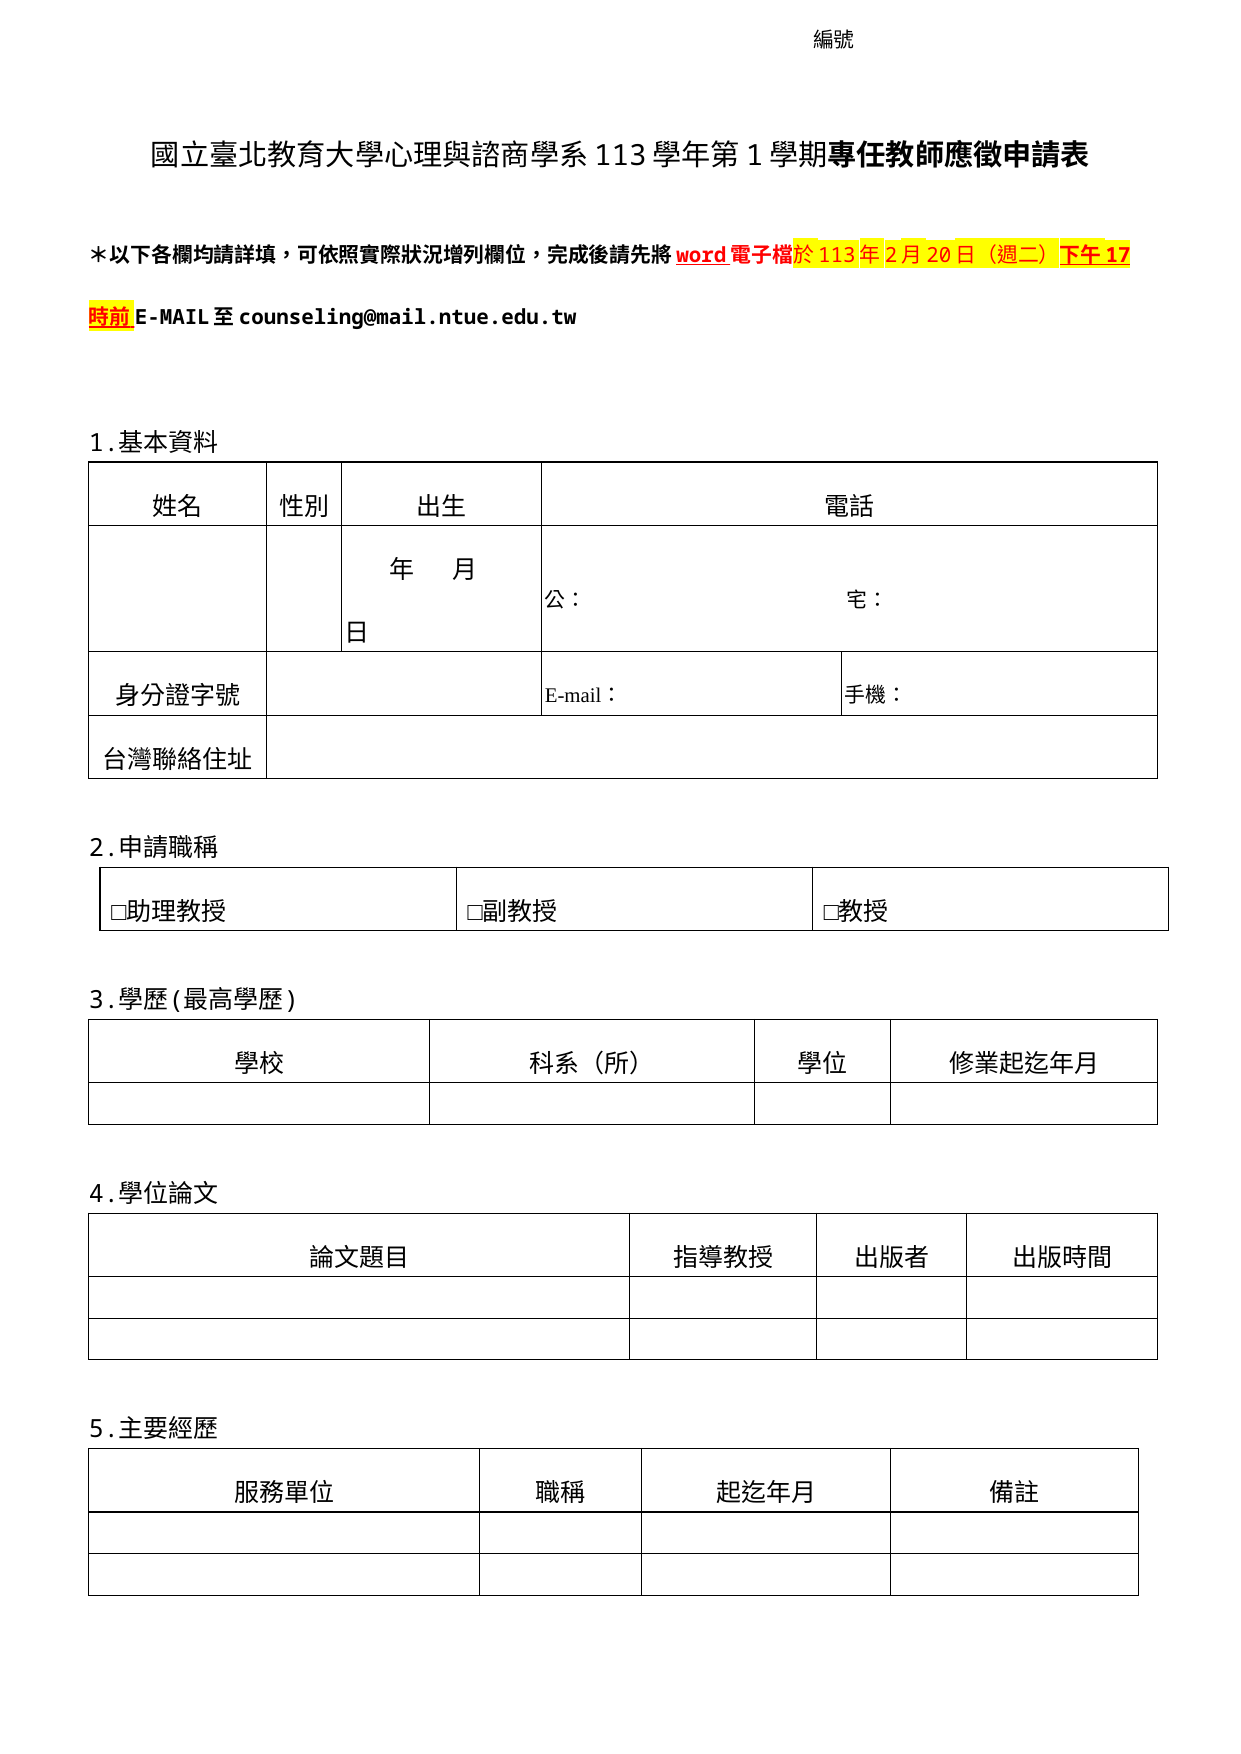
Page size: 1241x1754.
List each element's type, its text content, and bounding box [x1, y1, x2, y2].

table_header 出版時間 [967, 1214, 1157, 1276]
table_cell [267, 652, 541, 714]
table_cell [480, 1513, 641, 1553]
text 國立臺北教育大學心理與諮商學系113學年第1學期專任教師應徵申請表 [89, 131, 1152, 174]
table_cell [967, 1277, 1157, 1318]
table_header 出版者 [817, 1214, 966, 1276]
table_header 指導教授 [630, 1214, 816, 1276]
table_cell E-mail： [542, 652, 841, 714]
table_header 姓名 [89, 463, 266, 525]
table_cell [430, 1083, 754, 1124]
table_cell [267, 716, 1157, 778]
text 5.主要經歷 [89, 1385, 1152, 1448]
table_cell [642, 1554, 890, 1595]
table_cell [89, 1513, 479, 1553]
table_header 備註 [891, 1449, 1138, 1511]
table_cell [891, 1083, 1157, 1124]
text 4.學位論文 [89, 1150, 1152, 1212]
table_header 出生 [342, 463, 541, 525]
table_header 修業起迄年月 [891, 1020, 1157, 1082]
table_header 論文題目 [89, 1214, 629, 1276]
table_cell [480, 1554, 641, 1595]
table_cell [817, 1277, 966, 1318]
table_header 服務單位 [89, 1449, 479, 1511]
table_cell [89, 1554, 479, 1595]
table_cell 公： 宅： [542, 526, 1157, 651]
table_header 學校 [89, 1020, 429, 1082]
table_cell [267, 526, 341, 651]
table_cell [630, 1319, 816, 1359]
table_cell [642, 1513, 890, 1553]
text 1.基本資料 [89, 399, 1152, 461]
table_cell [89, 1319, 629, 1359]
table_cell [755, 1083, 890, 1124]
table_header 起迄年月 [642, 1449, 890, 1511]
table_cell [817, 1319, 966, 1359]
table_header □教授 [813, 868, 1168, 930]
table_header □助理教授 [101, 868, 456, 930]
table_header 職稱 [480, 1449, 641, 1511]
table_cell [967, 1319, 1157, 1359]
table_cell 台灣聯絡住址 [89, 716, 266, 778]
table_header 學位 [755, 1020, 890, 1082]
table_cell [891, 1513, 1138, 1553]
table_cell [89, 1083, 429, 1124]
table_header 科系（所） [430, 1020, 754, 1082]
table_header 電話 [542, 463, 1157, 525]
table_cell 年 月 日 [342, 526, 541, 651]
table_header 性別 [267, 463, 341, 525]
text 3.學歷(最高學歷) [89, 956, 1152, 1019]
table_cell [89, 1277, 629, 1318]
table_cell [630, 1277, 816, 1318]
table_cell [89, 526, 266, 651]
text 2.申請職稱 [89, 804, 1152, 867]
table_header □副教授 [457, 868, 812, 930]
table_cell 身分證字號 [89, 652, 266, 714]
table_cell 手機： [842, 652, 1157, 714]
table_cell [891, 1554, 1138, 1595]
text ＊以下各欄均請詳填，可依照實際狀況增列欄位，完成後請先將word電子檔於113年2月20日（週二）下午17時前E-MAIL至counseling@mail.ntue.edu.tw [89, 211, 1152, 336]
